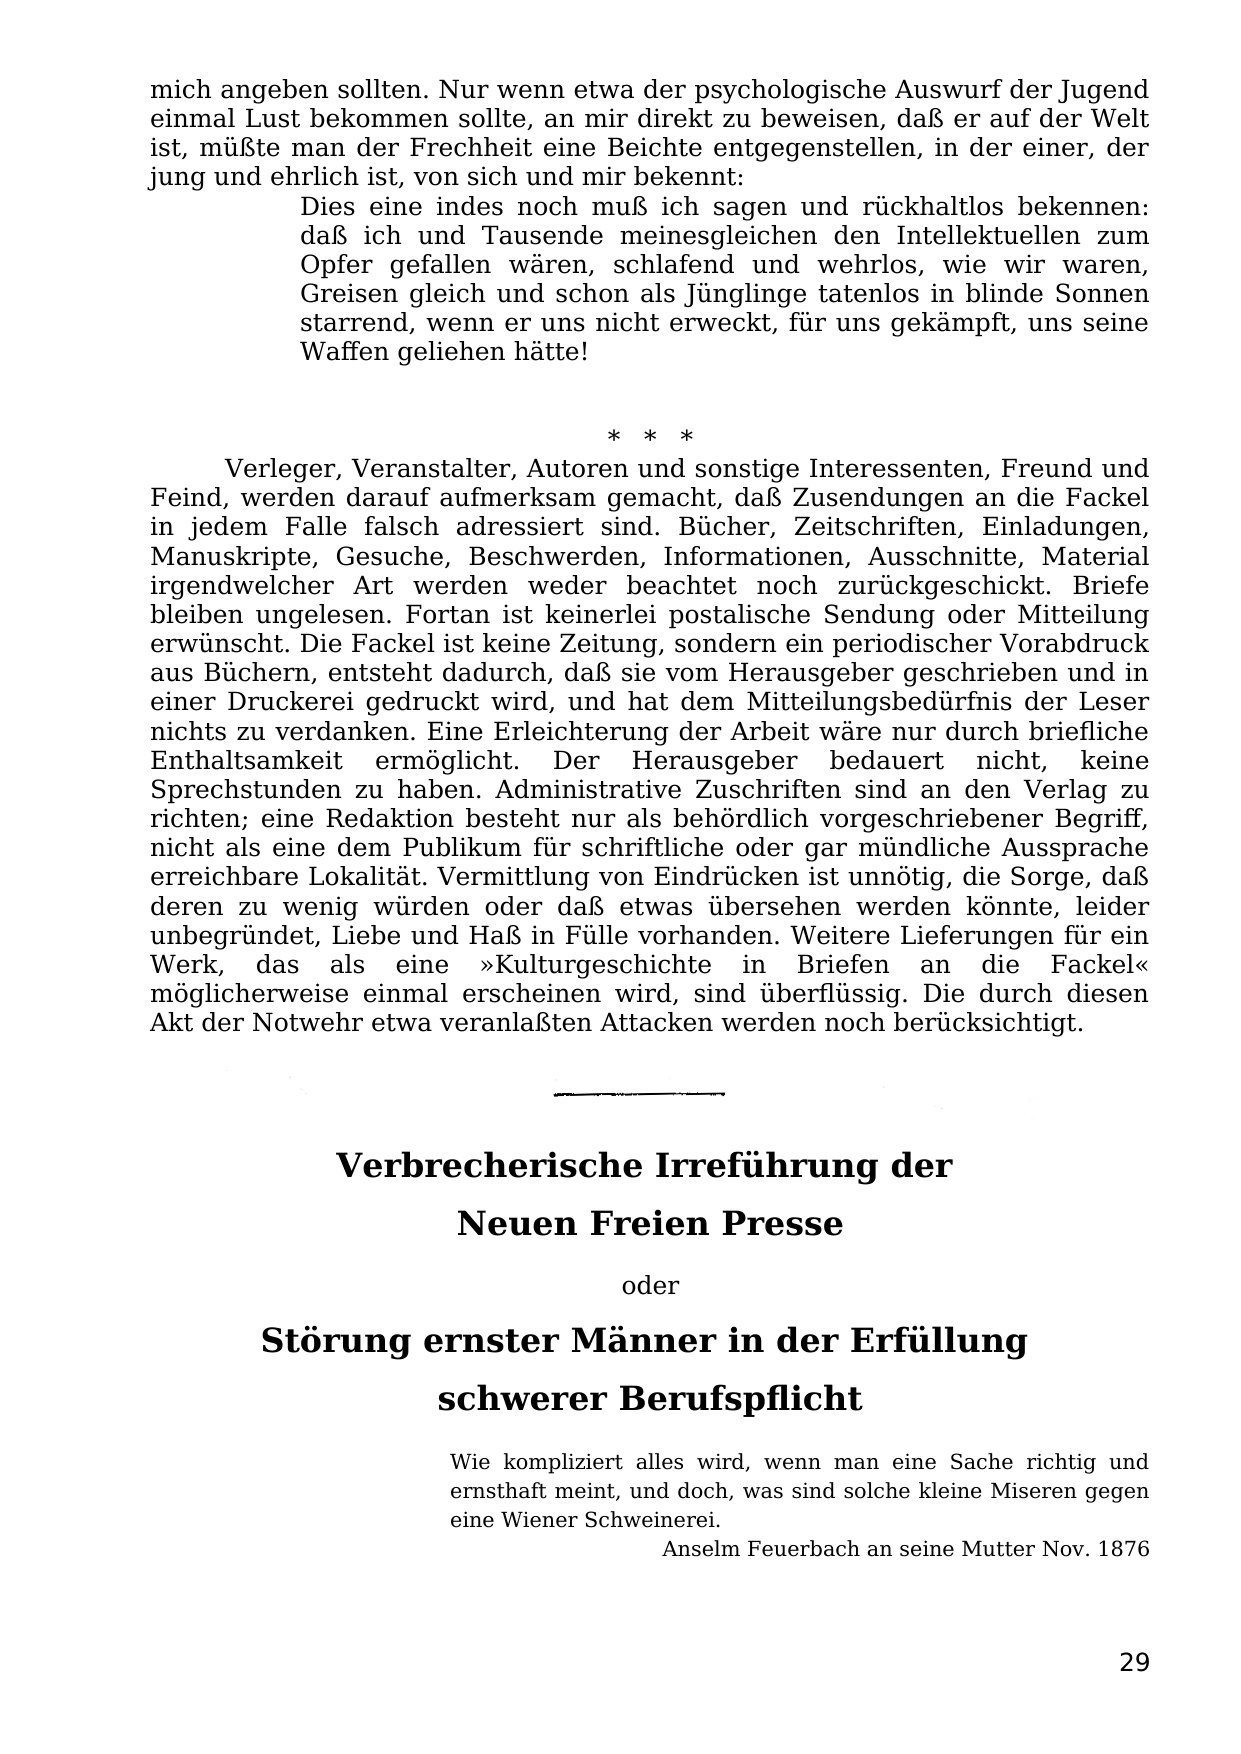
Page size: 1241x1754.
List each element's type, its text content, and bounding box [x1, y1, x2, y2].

text * * * [150, 425, 1151, 454]
text Wie kompliziert alles wird, wenn man eine Sache richtig und ernsthaft meint, und doch, was sind solche kleine Miseren gegen eine Wiener Schweinerei. [450, 1445, 1151, 1532]
text mich angeben sollten. Nur wenn etwa der psychologische Auswurf der Jugend einmal Lust bekommen sollte, an mir direkt zu beweisen, daß er auf der Welt ist, müßte man der Frechheit eine Beichte entgegenstellen, in der einer, der jung und ehrlich ist, von sich und mir bekennt: [150, 75, 1151, 192]
picture [222, 1066, 1079, 1119]
text Verbrecherische Irreführung der [150, 1067, 1151, 1185]
text Störung ernster Männer in der Erfüllung [150, 1300, 1151, 1360]
text Anselm Feuerbach an seine Mutter Nov. 1876 [450, 1532, 1151, 1561]
text schwerer Berufspflicht [150, 1360, 1151, 1418]
text oder [150, 1243, 1151, 1300]
text Verleger, Veranstalter, Autoren und sonstige Interessenten, Freund und Feind, werden darauf aufmerksam gemacht, daß Zusendungen an die Fackel in jedem Falle falsch adressiert sind. Bücher, Zeitschriften, Einladungen, Manuskripte, Gesuche, Beschwerden, Informationen, Ausschnitte, Material irgendwelcher Art werden weder beachtet noch zurückgeschickt. Briefe bleiben ungelesen. Fortan ist keinerlei postalische Sendung oder Mitteilung erwünscht. Die Fackel ist keine Zeitung, sondern ein periodischer Vorabdruck aus Büchern, entsteht dadurch, daß sie vom Herausgeber geschrieben und in einer Druckerei gedruckt wird, und hat dem Mitteilungsbedürfnis der Leser nichts zu verdanken. Eine Erleichterung der Arbeit wäre nur durch briefliche Enthaltsamkeit ermöglicht. Der Herausgeber bedauert nicht, keine Sprechstunden zu haben. Administrative Zuschriften sind an den Verlag zu richten; eine Redaktion besteht nur als behördlich vorgeschriebener Begriff, nicht als eine dem Publikum für schriftliche oder gar mündliche Aussprache erreichbare Lokalität. Vermittlung von Eindrücken ist unnötig, die Sorge, daß deren zu wenig würden oder daß etwas übersehen werden könnte, leider unbegründet, Liebe und Haß in Fülle vorhanden. Weitere Lieferungen für ein Werk, das als eine »Kulturgeschichte in Briefen an die Fackel« möglicherweise einmal erscheinen wird, sind überflüssig. Die durch diesen Akt der Notwehr etwa veranlaßten Attacken werden noch berücksichtigt. [150, 454, 1151, 1037]
text Neuen Freien Presse [150, 1185, 1151, 1243]
text Dies eine indes noch muß ich sagen und rückhaltlos bekennen: daß ich und Tausende meinesgleichen den Intellektuellen zum Opfer gefallen wären, schlafend und wehrlos, wie wir waren, Greisen gleich und schon als Jünglinge tatenlos in blinde Sonnen starrend, wenn er uns nicht erweckt, für uns gekämpft, uns seine Waffen geliehen hätte! [300, 192, 1151, 367]
